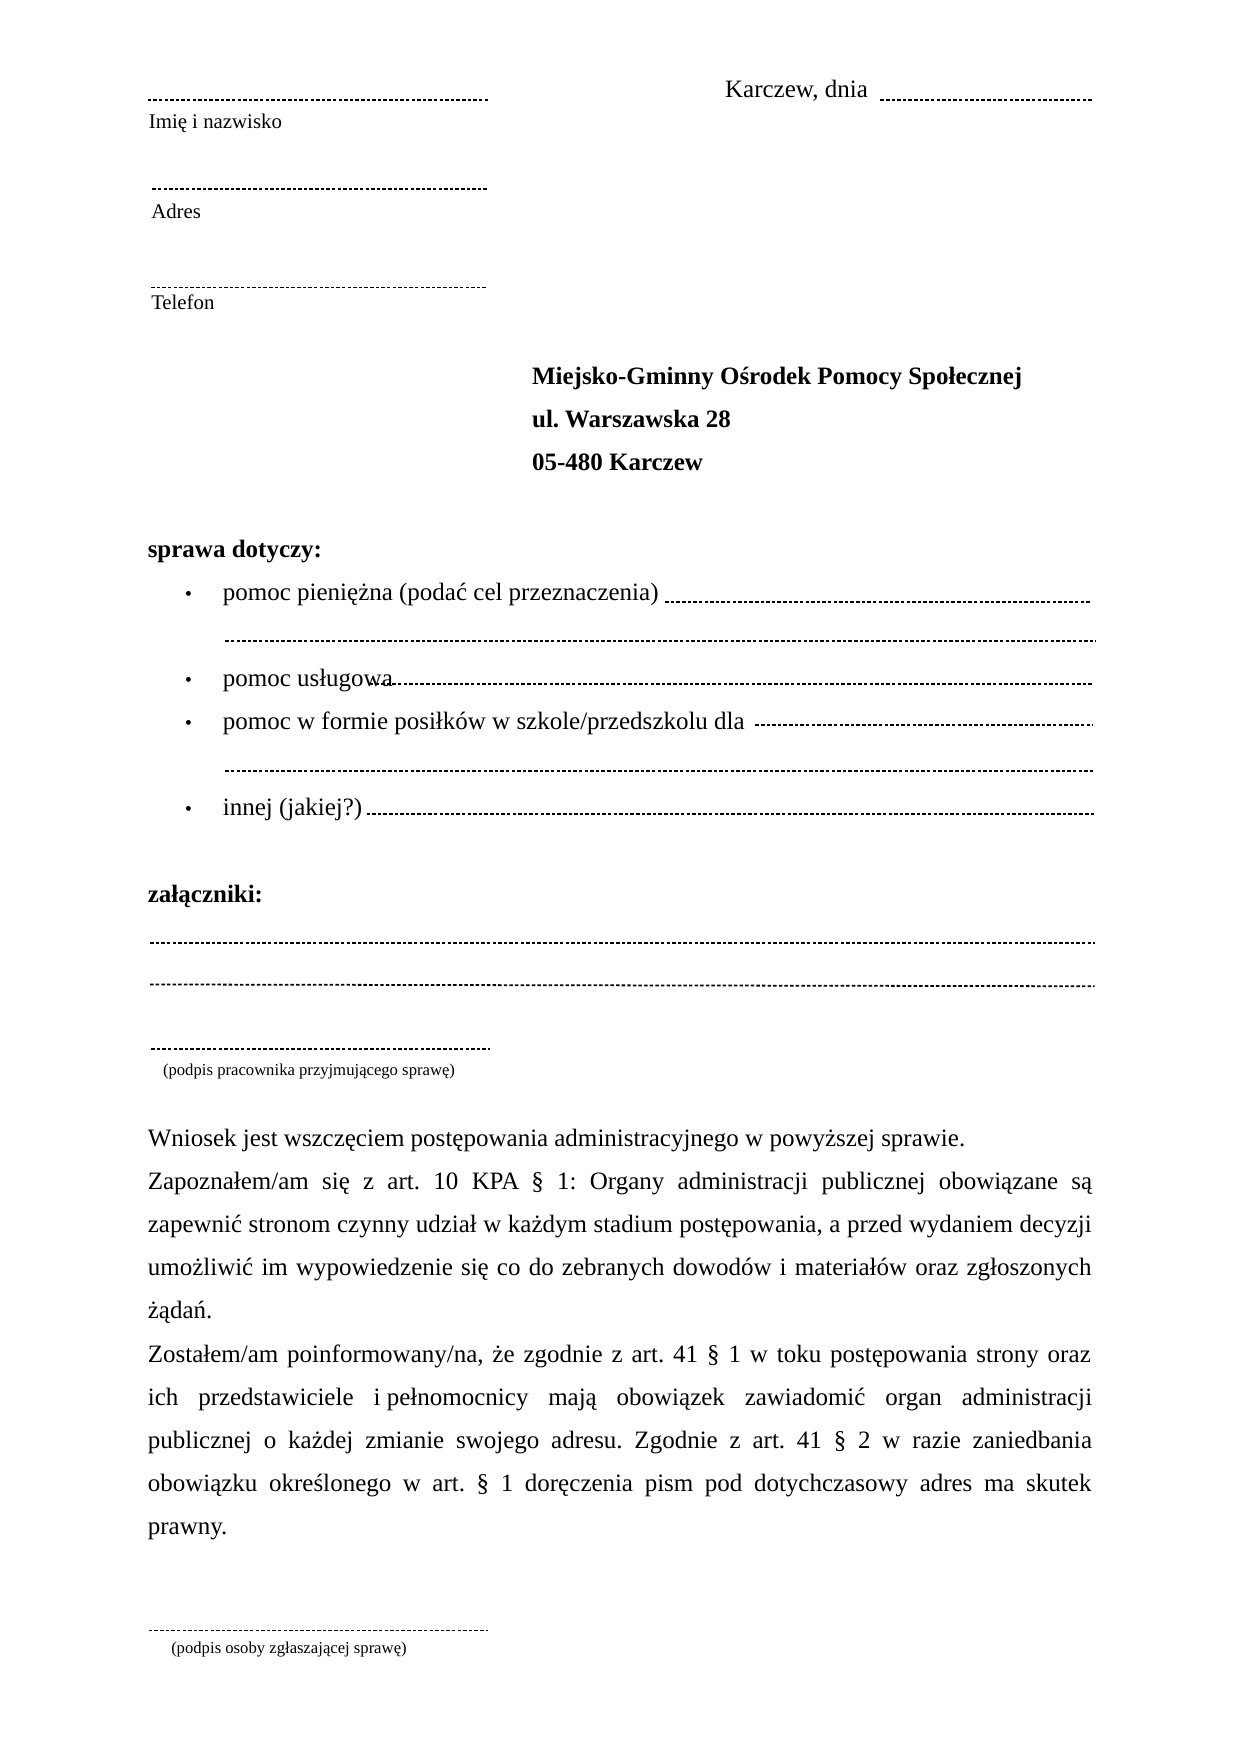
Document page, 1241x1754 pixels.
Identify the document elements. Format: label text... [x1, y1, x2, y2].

text Zostałem/am poinformowany/na, że zgodnie z art. 41 § 1 w toku postępowania strony oraz ich przedstawiciele i pełnomocnicy mają obowiązek zawiadomić organ administracji publicznej o każdej zmianie swojego adresu. Zgodnie z art. 41 § 2 w razie zaniedbania obowiązku określonego w art. § 1 doręczenia pism pod dotychczasowy adres ma skutek prawny. [148, 1339, 1093, 1540]
list pomoc pieniężna (podać cel przeznaczenia) [185, 577, 1093, 606]
text Miejsko-Gminny Ośrodek Pomocy Społecznej [532, 361, 1093, 390]
text Karczew, dnia …........................ [148, 74, 1093, 102]
text załączniki: [148, 879, 1093, 907]
list innej (jakiej?) [185, 792, 1093, 821]
list pomoc usługowa [185, 663, 1093, 692]
text Zapoznałem/am się z art. 10 KPA § 1: Organy administracji publicznej obowiązane są zapewnić stronom czynny udział w każdym stadium postępowania, a przed wydaniem decyzji umożliwić im wypowiedzenie się co do zebranych dowodów i materiałów oraz zgłoszonych żądań. [148, 1166, 1093, 1324]
text sprawa dotyczy: [148, 534, 1093, 562]
text ul. Warszawska 28 [532, 404, 1093, 433]
list pomoc w formie posiłków w szkole/przedszkolu dla [185, 706, 1093, 735]
text Wniosek jest wszczęciem postępowania administracyjnego w powyższej sprawie. [148, 1123, 1093, 1152]
text 05-480 Karczew [532, 447, 1093, 476]
